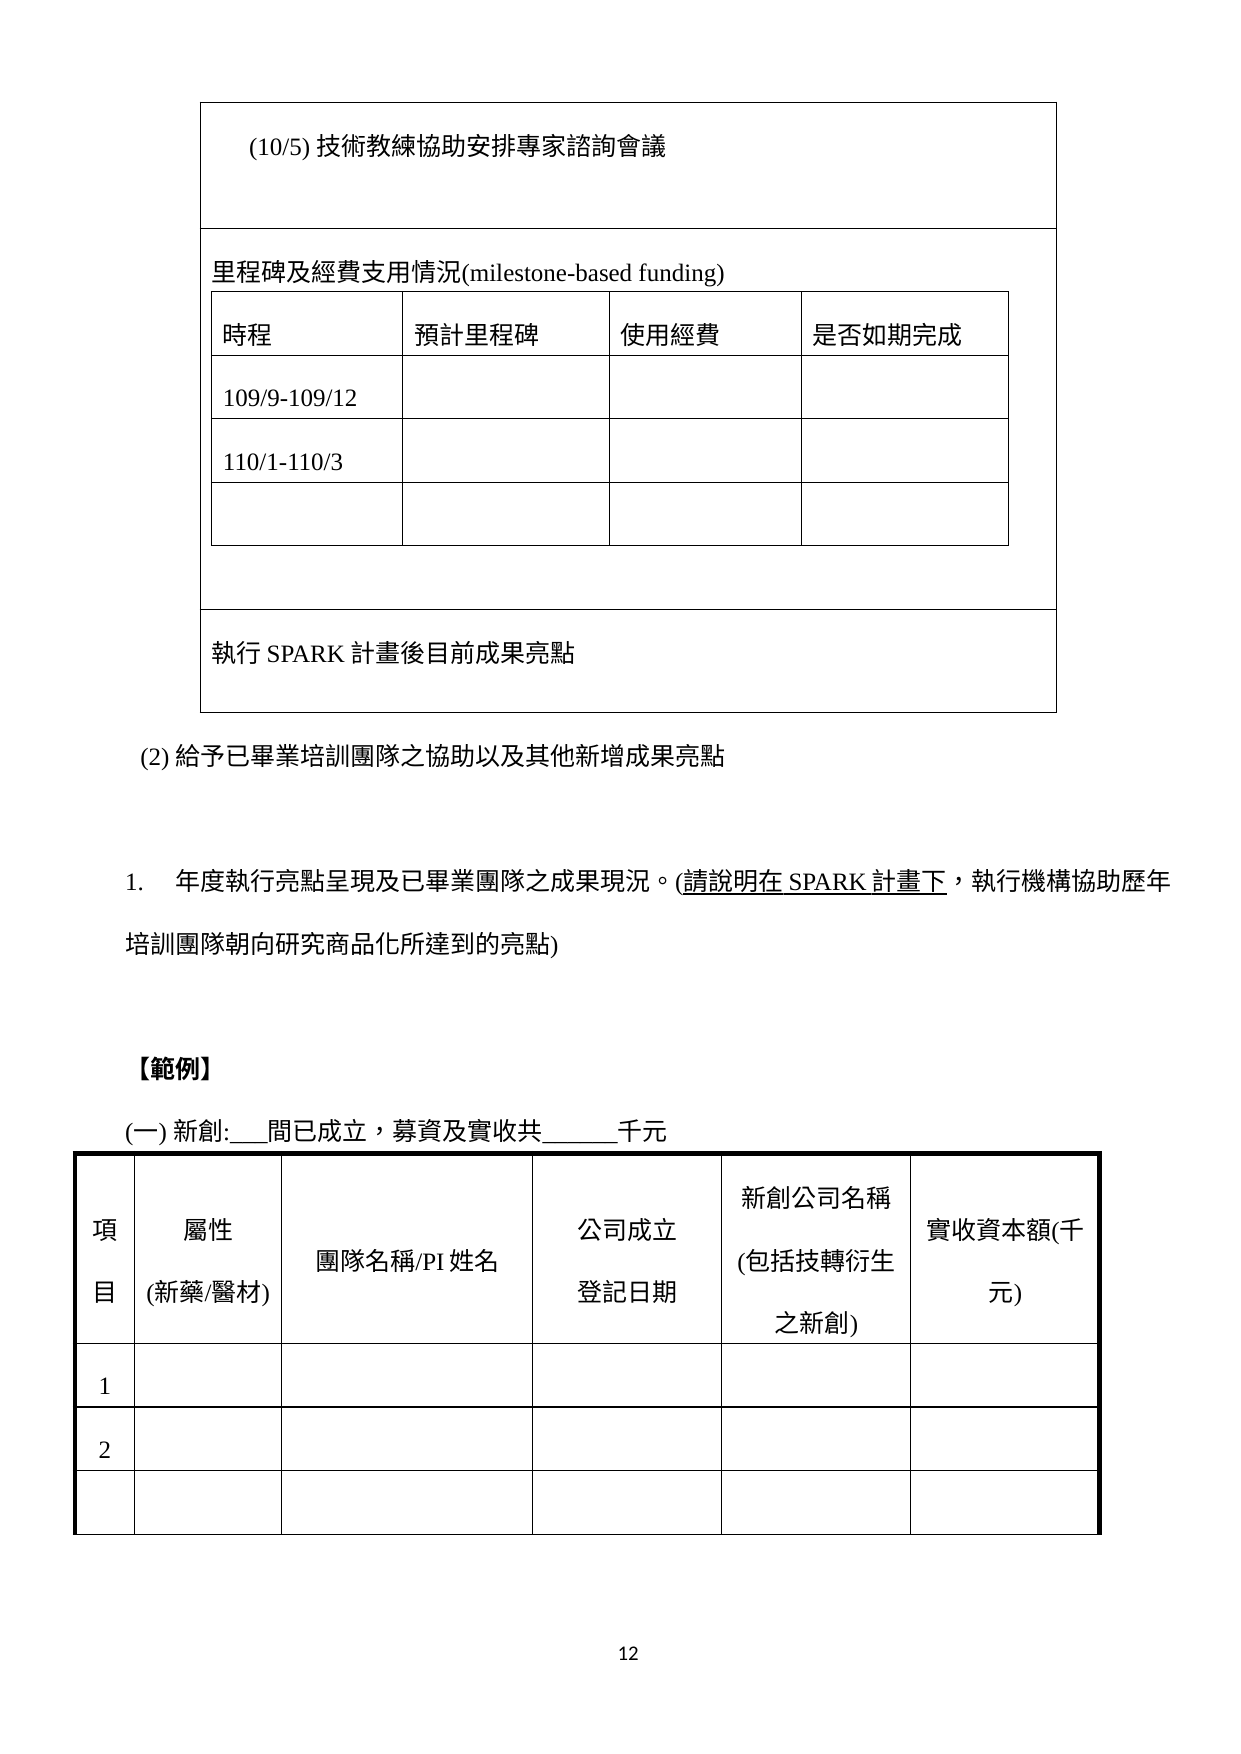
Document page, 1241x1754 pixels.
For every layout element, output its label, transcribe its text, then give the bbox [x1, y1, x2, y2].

table_header 預計里程碑 [403, 292, 609, 355]
table_cell [911, 1408, 1097, 1470]
table_cell [722, 1408, 910, 1470]
table_cell 執行SPARK計畫後目前成果亮點 [201, 610, 1056, 712]
table_cell 2 [77, 1408, 134, 1470]
table_cell [610, 419, 801, 482]
table_cell [533, 1408, 721, 1470]
table_cell [802, 483, 1008, 545]
text (一) 新創:___間已成立，募資及實收共______千元 [125, 1088, 1181, 1151]
table_header 項目 [77, 1156, 134, 1343]
table_cell [282, 1471, 532, 1533]
table_header 是否如期完成 [802, 292, 1008, 355]
table_cell [135, 1344, 281, 1406]
table_cell 110/1-110/3 [212, 419, 402, 482]
table_header 新創公司名稱 (包括技轉衍生之新創) [722, 1156, 910, 1343]
table_cell [403, 419, 609, 482]
table_cell 1 [77, 1344, 134, 1406]
table_cell [533, 1344, 721, 1406]
table_header 公司成立 登記日期 [533, 1156, 721, 1343]
table_cell (10/5) 技術教練協助安排專家諮詢會議 [201, 103, 1056, 228]
table_header 實收資本額(千元) [911, 1156, 1097, 1343]
text (2) 給予已畢業培訓團隊之協助以及其他新增成果亮點 [134, 713, 1181, 776]
table_cell [802, 356, 1008, 418]
table_cell [533, 1471, 721, 1533]
table_cell [212, 483, 402, 545]
table_header 團隊名稱/PI姓名 [282, 1156, 532, 1343]
table_cell [610, 483, 801, 545]
table_cell [282, 1344, 532, 1406]
table_cell 里程碑及經費支用情況(milestone-based funding) [201, 229, 1056, 609]
list 年度執行亮點呈現及已畢業團隊之成果現況。(請說明在SPARK計畫下，執行機構協助歷年培訓團隊朝向研究商品化所達到的亮點) [125, 838, 1181, 963]
table_cell [802, 419, 1008, 482]
table_cell [403, 483, 609, 545]
table_cell [722, 1344, 910, 1406]
table_cell [722, 1471, 910, 1533]
table_header 時程 [212, 292, 402, 355]
table_cell [135, 1471, 281, 1533]
table_header 使用經費 [610, 292, 801, 355]
table_cell [403, 356, 609, 418]
table_cell 109/9-109/12 [212, 356, 402, 418]
table_cell [610, 356, 801, 418]
table_cell [282, 1408, 532, 1470]
table_header 屬性 (新藥/醫材) [135, 1156, 281, 1343]
table_cell [77, 1471, 134, 1533]
text 【範例】 [125, 1026, 1181, 1088]
table_cell [911, 1344, 1097, 1406]
table_cell [911, 1471, 1097, 1533]
table_cell [135, 1408, 281, 1470]
